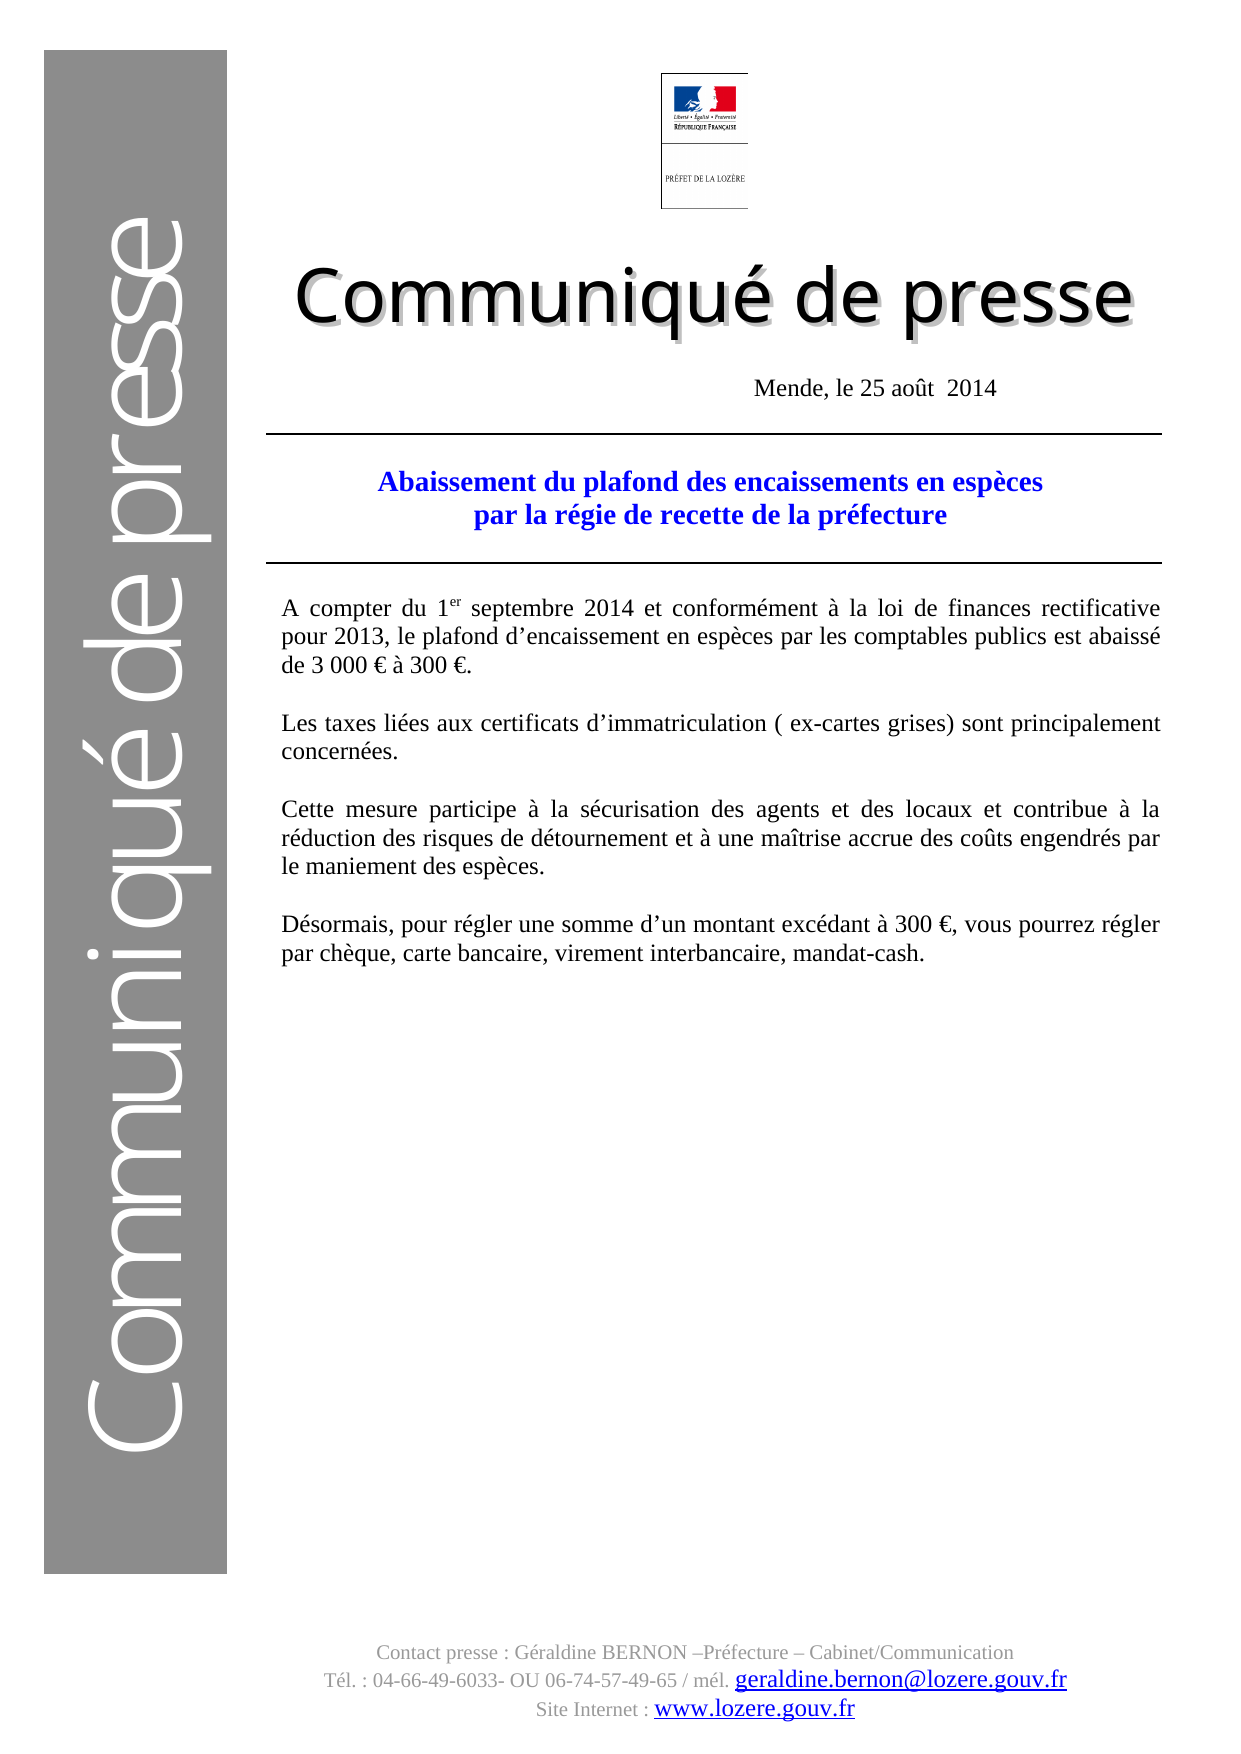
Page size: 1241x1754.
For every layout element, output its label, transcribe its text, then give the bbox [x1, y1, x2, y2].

text Mende, le 25 août 2014 [754, 373, 1162, 402]
text Les taxes liées aux certificats d’immatriculation ( ex-cartes grises) sont principalement concernées. [281, 708, 1162, 765]
subtitle par la régie de recette de la préfecture [266, 497, 1162, 531]
picture [661, 73, 748, 209]
text Communiqué de presse [266, 242, 1162, 345]
text Cette mesure participe à la sécurisation des agents et des locaux et contribue à la réduction des risques de détournement et à une maîtrise accrue des coûts engendrés par le maniement des espèces. [281, 794, 1162, 880]
text A compter du 1er septembre 2014 et conformément à la loi de finances rectificative pour 2013, le plafond d’encaissement en espèces par les comptables publics est abaissé de 3 000 € à 300 €. [281, 593, 1162, 679]
text Désormais, pour régler une somme d’un montant excédant à 300 €, vous pourrez régler par chèque, carte bancaire, virement interbancaire, mandat-cash. [281, 909, 1162, 966]
subtitle Abaissement du plafond des encaissements en espèces [266, 464, 1162, 497]
